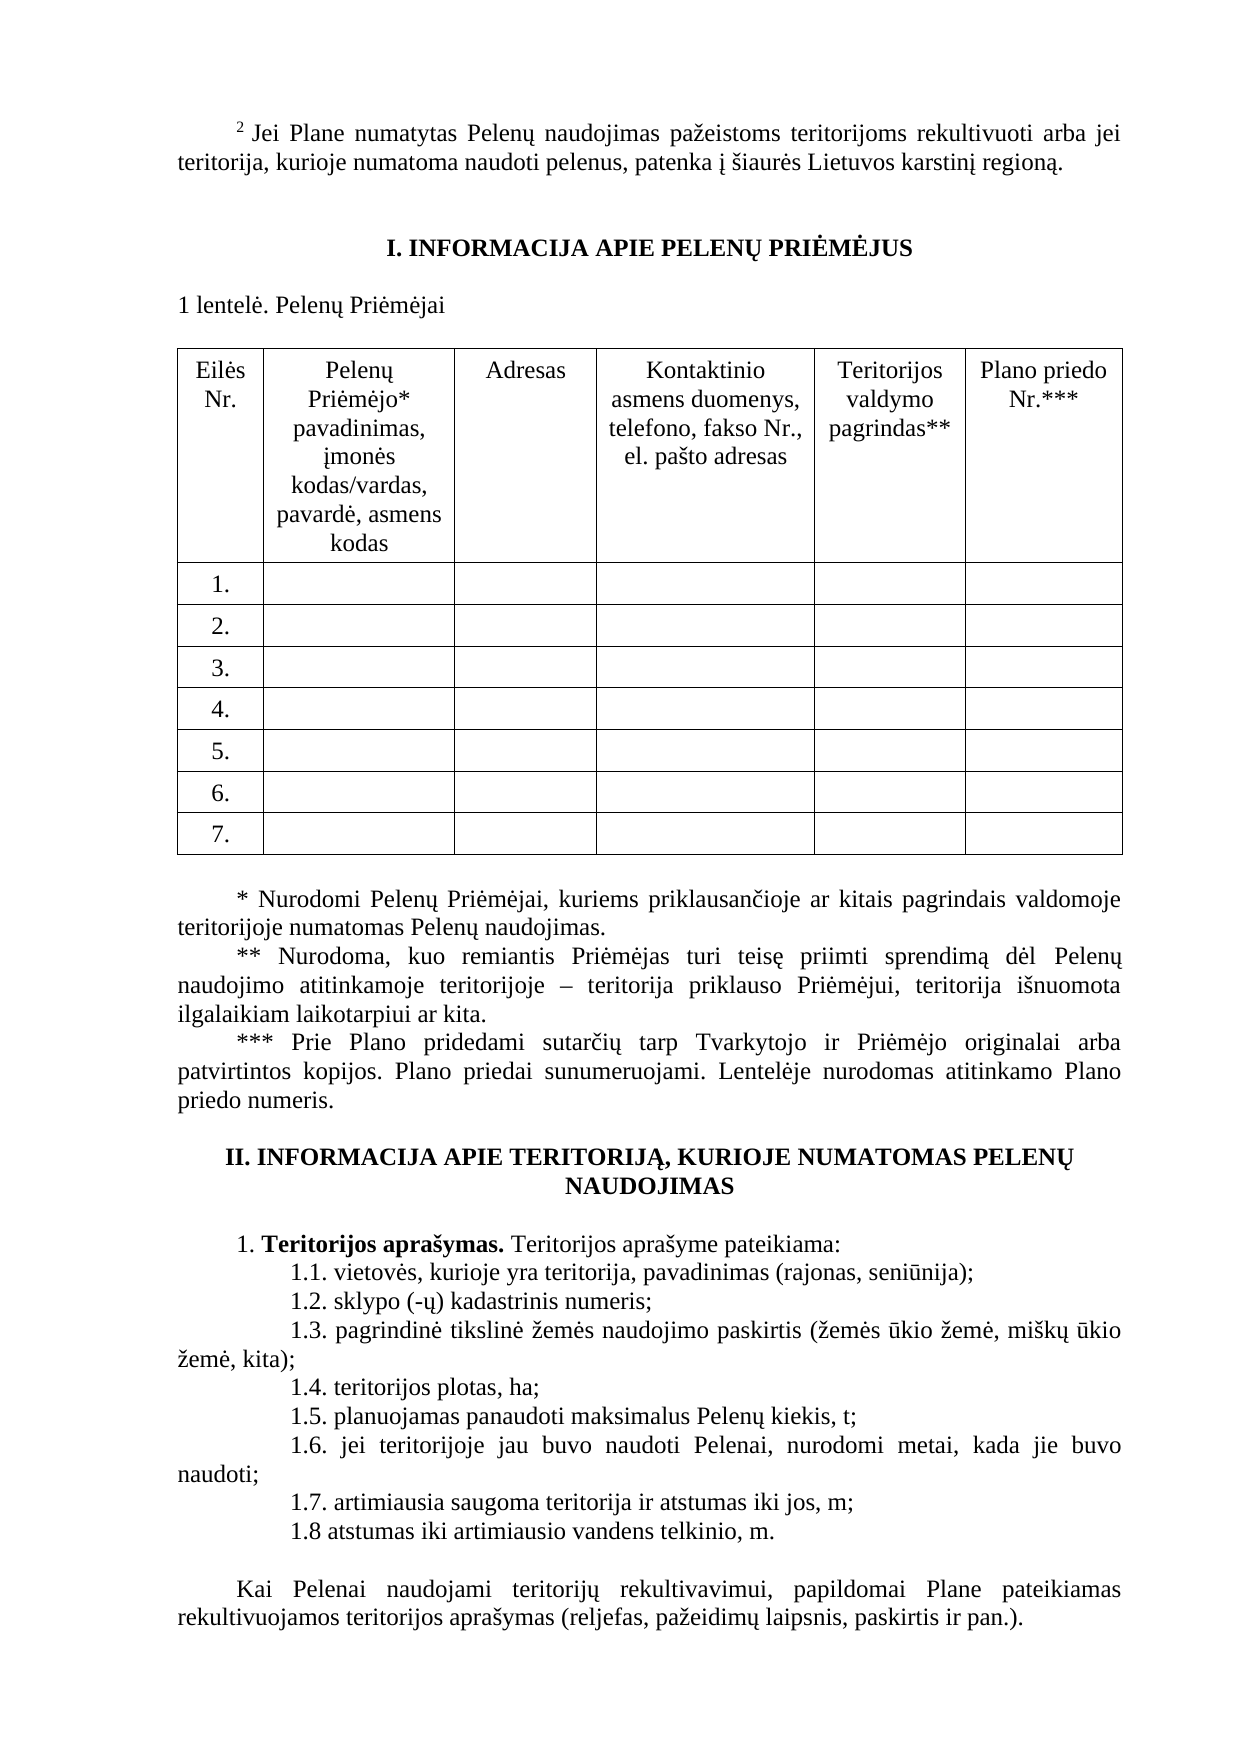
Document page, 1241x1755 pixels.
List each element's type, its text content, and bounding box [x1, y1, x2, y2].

text 1.3. pagrindinė tikslinė žemės naudojimo paskirtis (žemės ūkio žemė, miškų ūkio žemė, kita); [177, 1315, 1122, 1372]
text 1.7. artimiausia saugoma teritorija ir atstumas iki jos, m; [177, 1487, 1122, 1516]
table_cell [455, 813, 596, 854]
table_cell [815, 563, 965, 604]
table_cell [815, 647, 965, 687]
table_cell [966, 730, 1122, 771]
text 1.4. teritorijos plotas, ha; [177, 1372, 1122, 1401]
text 1.1. vietovės, kurioje yra teritorija, pavadinimas (rajonas, seniūnija); [177, 1257, 1122, 1286]
table_cell [264, 772, 454, 812]
table_header Plano priedo Nr.*** [966, 349, 1122, 562]
table_cell [815, 688, 965, 729]
table_cell [597, 605, 814, 646]
text 1.2. sklypo (-ų) kadastrinis numeris; [177, 1286, 1122, 1315]
table_cell [455, 605, 596, 646]
table_cell [264, 563, 454, 604]
table_cell [966, 605, 1122, 646]
table_header Teritorijos valdymo pagrindas** [815, 349, 965, 562]
table_cell [597, 688, 814, 729]
table_cell [597, 563, 814, 604]
table_cell [597, 647, 814, 687]
text 1. Teritorijos aprašymas. Teritorijos aprašyme pateikiama: [177, 1229, 1122, 1257]
table_cell [264, 605, 454, 646]
table_cell [597, 730, 814, 771]
text II. INFORMACIJA APIE TERITORIJĄ, KURIOJE NUMATOMAS PELENŲ NAUDOJIMAS [177, 1142, 1122, 1200]
table_cell [966, 688, 1122, 729]
table_cell [455, 647, 596, 687]
table_header Eilės Nr. [178, 349, 263, 562]
table_cell [815, 813, 965, 854]
table_cell 7. [178, 813, 263, 854]
table_cell [966, 563, 1122, 604]
table_cell 5. [178, 730, 263, 771]
text * Nurodomi Pelenų Priėmėjai, kuriems priklausančioje ar kitais pagrindais valdomoje teritorijoje numatomas Pelenų naudojimas. [177, 884, 1122, 941]
table_cell [966, 813, 1122, 854]
table_cell [264, 730, 454, 771]
table_cell [597, 813, 814, 854]
table_cell [455, 772, 596, 812]
table_cell 4. [178, 688, 263, 729]
table_cell 1. [178, 563, 263, 604]
text I. INFORMACIJA APIE PELENŲ PRIĖMĖJUS [177, 233, 1122, 262]
table_cell [455, 688, 596, 729]
table_cell [815, 772, 965, 812]
table_cell [264, 688, 454, 729]
table_header Pelenų priėmėjo* pavadinimas, įmonės kodas/vardas, pavardė, asmens kodas [264, 349, 454, 562]
table_cell [597, 772, 814, 812]
text Kai Pelenai naudojami teritorijų rekultivavimui, papildomai Plane pateikiamas rekultivuojamos teritorijos aprašymas (reljefas, pažeidimų laipsnis, paskirtis ir pan.). [177, 1574, 1122, 1631]
table_header Kontaktinio asmens duomenys, telefono, fakso Nr., el. pašto adresas [597, 349, 814, 562]
table_cell 6. [178, 772, 263, 812]
text 1.5. planuojamas panaudoti maksimalus Pelenų kiekis, t; [177, 1401, 1122, 1430]
text 1.6. jei teritorijoje jau buvo naudoti Pelenai, nurodomi metai, kada jie buvo naudoti; [177, 1430, 1122, 1487]
table_cell [455, 730, 596, 771]
table_cell [264, 647, 454, 687]
table_cell 2. [178, 605, 263, 646]
table_cell [455, 563, 596, 604]
text 1.8 atstumas iki artimiausio vandens telkinio, m. [177, 1516, 1122, 1545]
text ** Nurodoma, kuo remiantis Priėmėjas turi teisę priimti sprendimą dėl pelenų naudojimo atitinkamoje teritorijoje – teritorija priklauso Priėmėjui, teritorija išnuomota ilgalaikiam laikotarpiui ar kita. [177, 941, 1122, 1027]
table_header Adresas [455, 349, 596, 562]
table_cell [264, 813, 454, 854]
text *** Prie Plano pridedami sutarčių tarp Tvarkytojo ir Priėmėjo originalai arba patvirtintos kopijos. Plano priedai sunumeruojami. Lentelėje nurodomas atitinkamo Plano priedo numeris. [177, 1027, 1122, 1114]
text 1 lentelė. Pelenų Priėmėjai [177, 291, 1122, 319]
table_cell 3. [178, 647, 263, 687]
text 2 Jei Plane numatytas Pelenų naudojimas pažeistoms teritorijoms rekultivuoti arba jei teritorija, kurioje numatoma naudoti pelenus, patenka į šiaurės Lietuvos karstinį regioną. [177, 118, 1122, 176]
table_cell [815, 605, 965, 646]
table_cell [966, 647, 1122, 687]
table_cell [815, 730, 965, 771]
table_cell [966, 772, 1122, 812]
